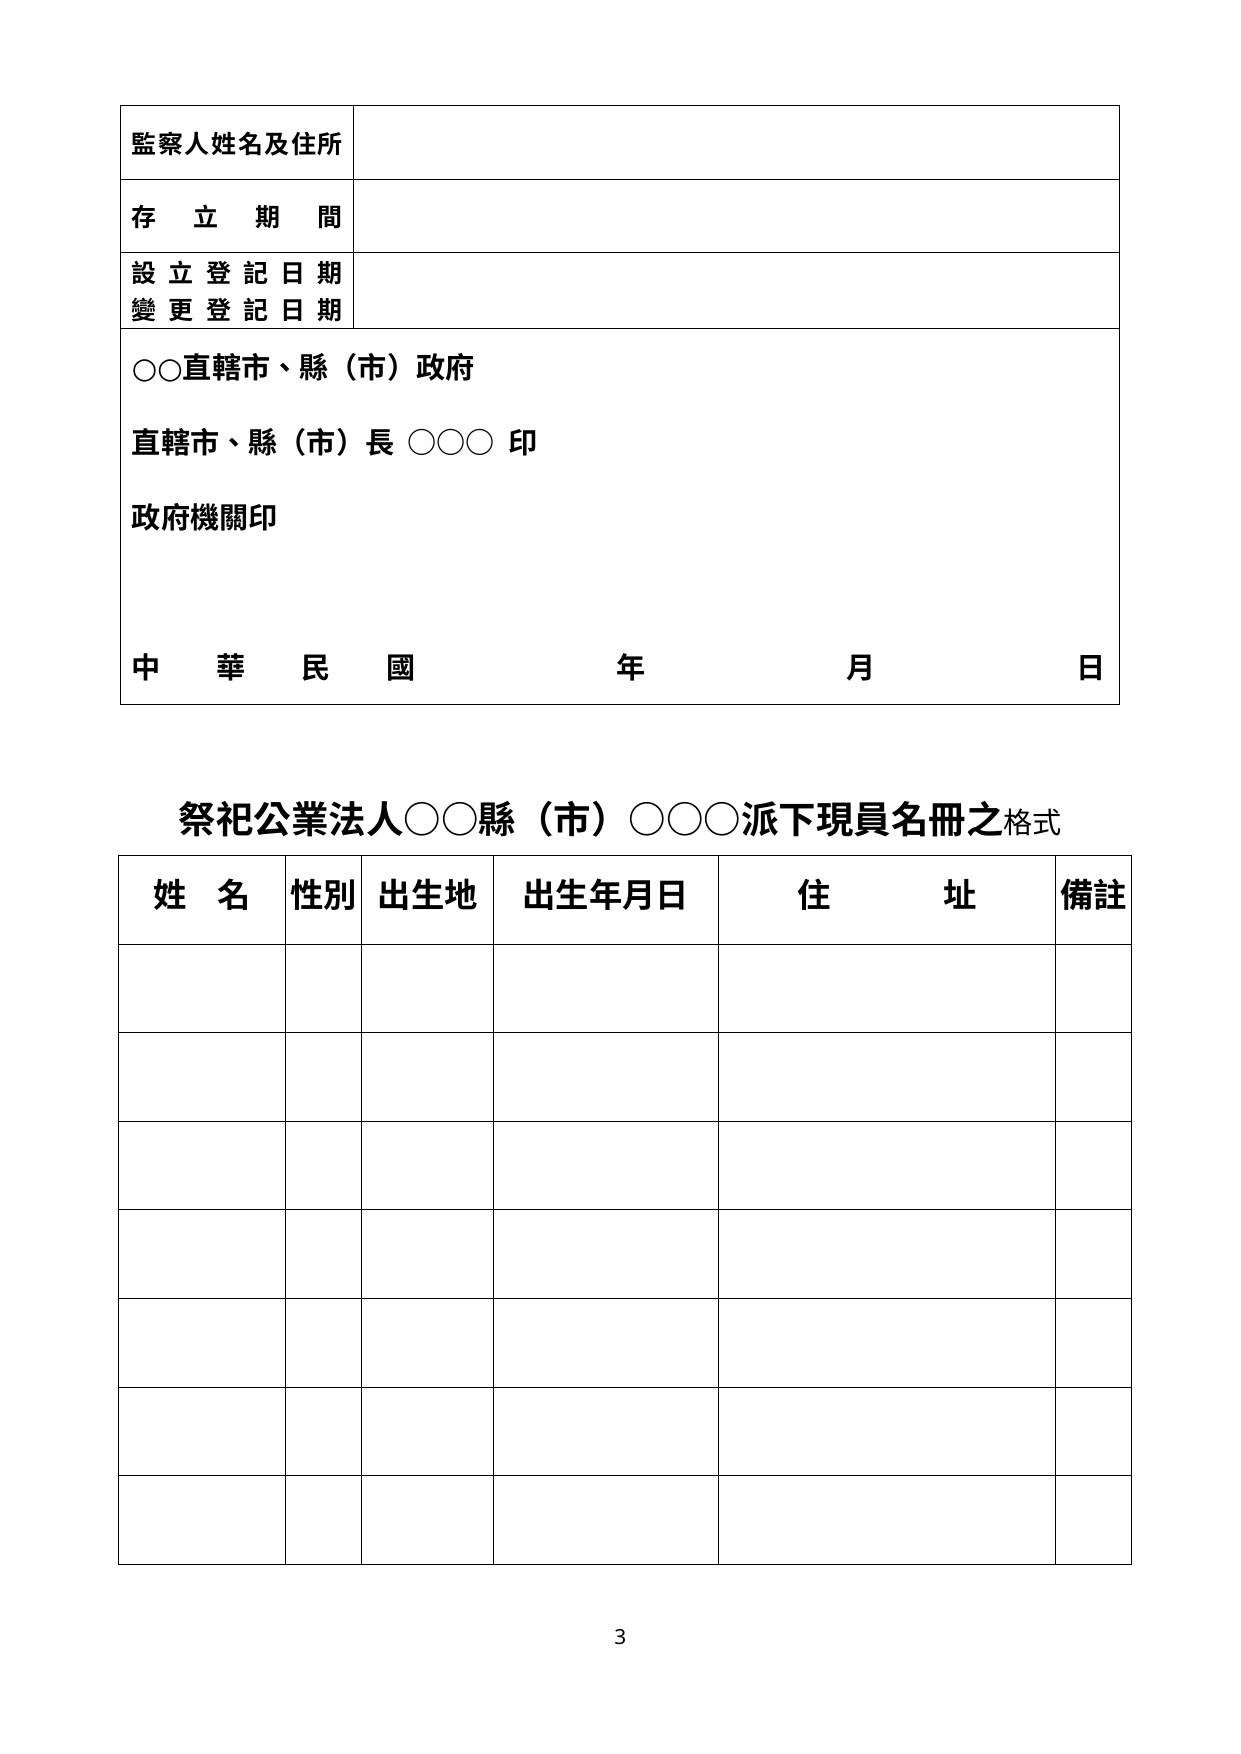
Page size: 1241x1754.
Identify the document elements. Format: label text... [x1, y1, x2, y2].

table_cell [286, 1388, 361, 1475]
table_cell [1056, 1122, 1131, 1209]
table_cell [286, 945, 361, 1032]
text 祭祀公業法人○○縣（市）○○○派下現員名冊之格式 [118, 780, 1122, 855]
table_cell [119, 1033, 285, 1121]
table_header 出生地 [362, 856, 493, 943]
table_cell [286, 1122, 361, 1209]
table_cell [362, 1299, 493, 1387]
table_cell [1056, 1388, 1131, 1475]
table_cell [719, 1476, 1055, 1564]
table_cell [719, 945, 1055, 1032]
table_cell [494, 1476, 718, 1564]
table_cell [719, 1388, 1055, 1475]
table_cell [719, 1210, 1055, 1298]
table_cell [719, 1122, 1055, 1209]
table_cell [1056, 1476, 1131, 1564]
table_cell [494, 945, 718, 1032]
table_cell [354, 253, 1119, 328]
table_cell [1056, 945, 1131, 1032]
table_cell [119, 1122, 285, 1209]
table_cell ○○直轄市、縣（市）政府 直轄市、縣（市）長 ○○○ 印 政府機關印 中 華 民 國 年 月 日 [121, 329, 1119, 704]
table_cell [354, 180, 1119, 252]
table_cell [494, 1388, 718, 1475]
table_cell 存立期間 [121, 180, 353, 252]
table_cell [494, 1122, 718, 1209]
table_cell [1056, 1033, 1131, 1121]
table_cell [119, 1299, 285, 1387]
table_cell 監察人姓名及住所 [121, 106, 353, 179]
table_header 性別 [286, 856, 361, 943]
table_header 備註 [1056, 856, 1131, 943]
table_cell [494, 1210, 718, 1298]
table_cell [362, 1388, 493, 1475]
table_cell [119, 1210, 285, 1298]
table_cell [719, 1299, 1055, 1387]
table_cell [286, 1299, 361, 1387]
table_cell [494, 1033, 718, 1121]
table_cell [119, 1476, 285, 1564]
table_cell [286, 1210, 361, 1298]
table_cell [362, 1210, 493, 1298]
table_cell [286, 1033, 361, 1121]
table_cell [286, 1476, 361, 1564]
table_header 姓 名 [119, 856, 285, 943]
table_header 住 址 [719, 856, 1055, 943]
table_cell [362, 1033, 493, 1121]
table_cell [1056, 1299, 1131, 1387]
table_cell [362, 1476, 493, 1564]
table_cell [1056, 1210, 1131, 1298]
table_cell [362, 1122, 493, 1209]
table_cell [494, 1299, 718, 1387]
table_cell [119, 945, 285, 1032]
table_cell [119, 1388, 285, 1475]
table_cell [354, 106, 1119, 179]
table_header 出生年月日 [494, 856, 718, 943]
table_cell [719, 1033, 1055, 1121]
table_cell [362, 945, 493, 1032]
table_cell 設立登記日期 變更登記日期 [121, 253, 353, 328]
